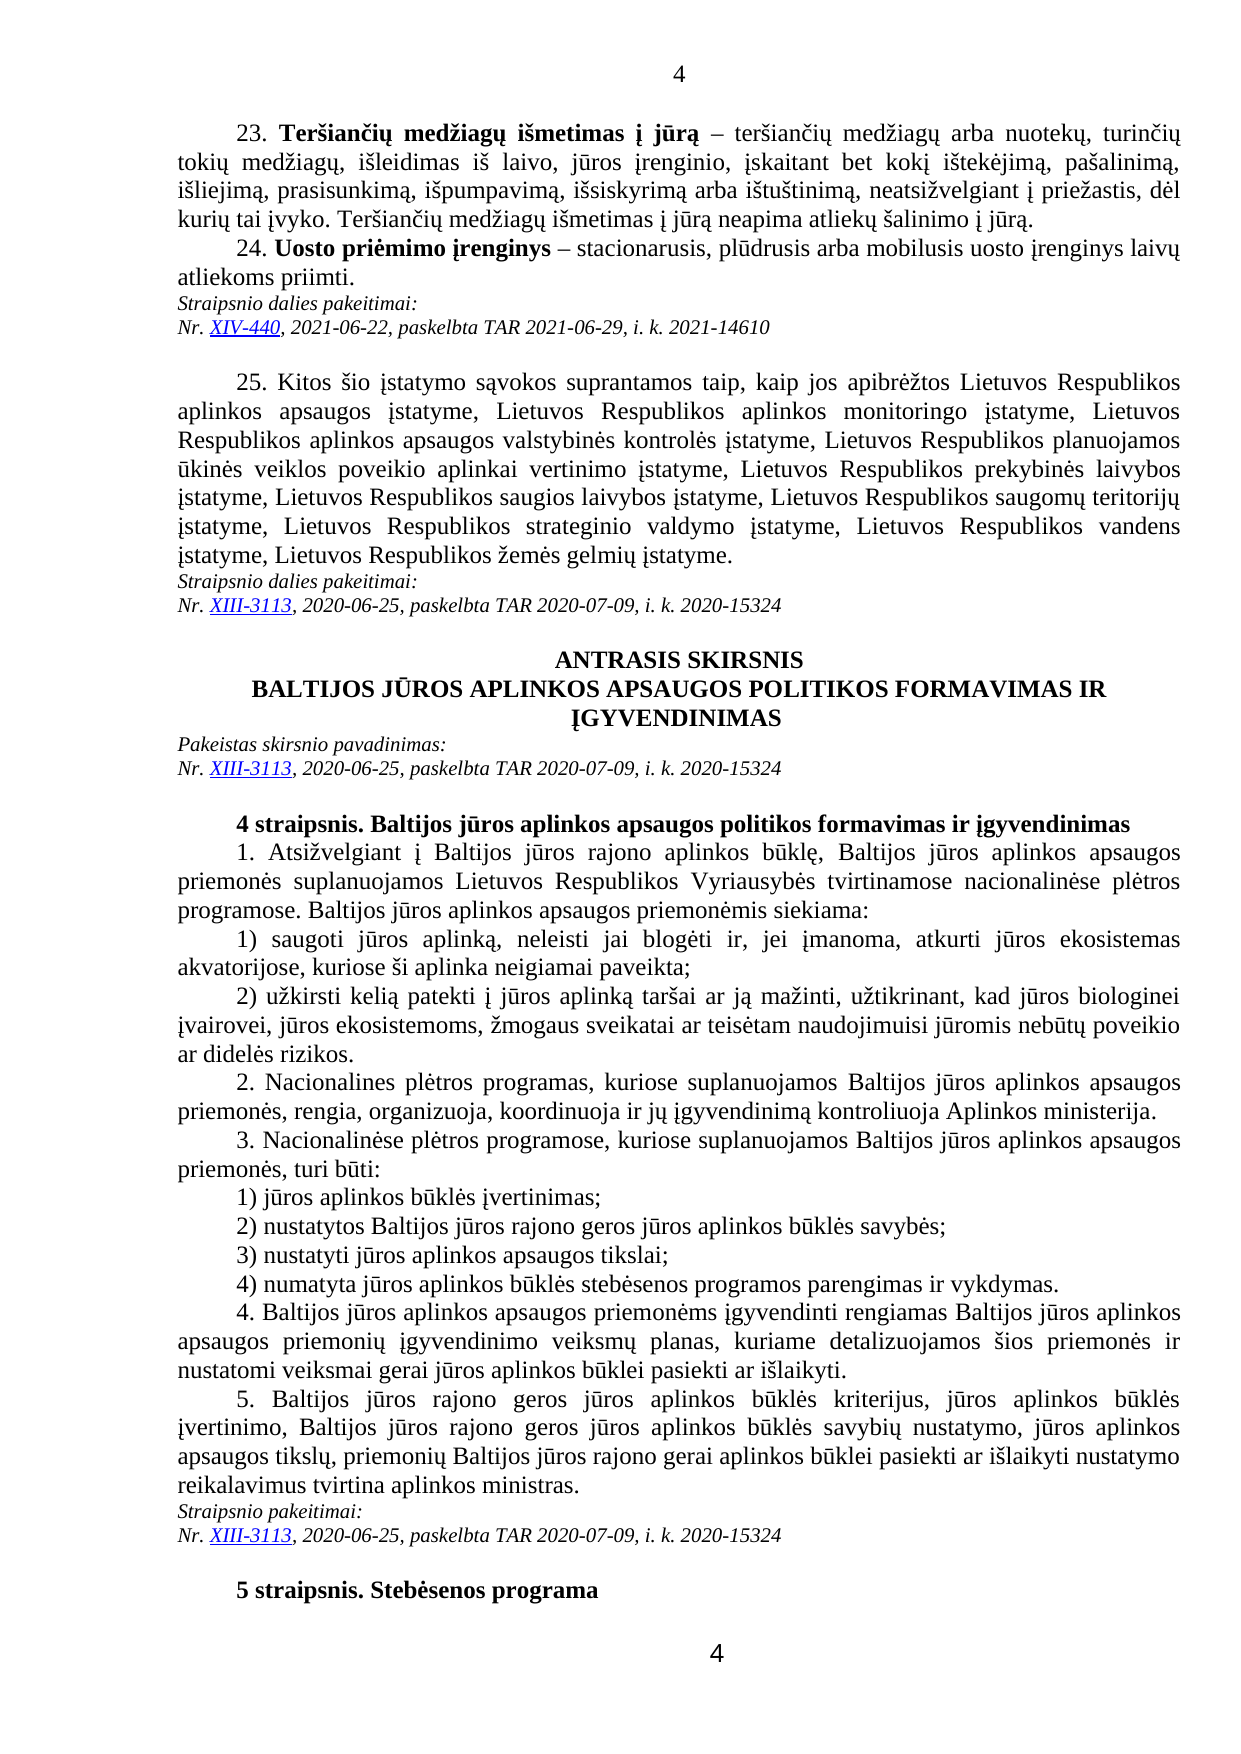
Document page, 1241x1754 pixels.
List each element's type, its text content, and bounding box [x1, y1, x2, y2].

text Straipsnio dalies pakeitimai: [177, 291, 1181, 315]
text BALTIJOS JŪROS APLINKOS APSAUGOS POLITIKOS FORMAVIMAS IR ĮGYVENDINIMAS [177, 674, 1181, 732]
text Nr. XIII-3113, 2020-06-25, paskelbta TAR 2020-07-09, i. k. 2020-15324 [177, 756, 1181, 780]
text 1. Atsižvelgiant į Baltijos jūros rajono aplinkos būklę, Baltijos jūros aplinkos apsaugos priemonės suplanuojamos Lietuvos Respublikos Vyriausybės tvirtinamose nacionalinėse plėtros programose. Baltijos jūros aplinkos apsaugos priemonėmis siekiama: [177, 837, 1181, 924]
text 4 straipsnis. Baltijos jūros aplinkos apsaugos politikos formavimas ir įgyvendinimas [236, 809, 1181, 837]
text Nr. XIII-3113, 2020-06-25, paskelbta TAR 2020-07-09, i. k. 2020-15324 [177, 1523, 1181, 1547]
text 5 straipsnis. Stebėsenos programa [177, 1576, 1181, 1604]
text 2) užkirsti kelią patekti į jūros aplinką taršai ar ją mažinti, užtikrinant, kad jūros biologinei įvairovei, jūros ekosistemoms, žmogaus sveikatai ar teisėtam naudojimuisi jūromis nebūtų poveikio ar didelės rizikos. [177, 981, 1181, 1067]
text Nr. XIII-3113, 2020-06-25, paskelbta TAR 2020-07-09, i. k. 2020-15324 [177, 593, 1181, 617]
text 4. Baltijos jūros aplinkos apsaugos priemonėms įgyvendinti rengiamas Baltijos jūros aplinkos apsaugos priemonių įgyvendinimo veiksmų planas, kuriame detalizuojamos šios priemonės ir nustatomi veiksmai gerai jūros aplinkos būklei pasiekti ar išlaikyti. [177, 1297, 1181, 1384]
text 24. Uosto priėmimo įrenginys – stacionarusis, plūdrusis arba mobilusis uosto įrenginys laivų atliekoms priimti. [177, 233, 1181, 291]
text 3) nustatyti jūros aplinkos apsaugos tikslai; [177, 1240, 1181, 1269]
text 3. Nacionalinėse plėtros programose, kuriose suplanuojamos Baltijos jūros aplinkos apsaugos priemonės, turi būti: [177, 1125, 1181, 1182]
text ANTRASIS SKIRSNIS [177, 646, 1181, 674]
text 5. Baltijos jūros rajono geros jūros aplinkos būklės kriterijus, jūros aplinkos būklės įvertinimo, Baltijos jūros rajono geros jūros aplinkos būklės savybių nustatymo, jūros aplinkos apsaugos tikslų, priemonių Baltijos jūros rajono gerai aplinkos būklei pasiekti ar išlaikyti nustatymo reikalavimus tvirtina aplinkos ministras. [177, 1384, 1181, 1499]
text Pakeistas skirsnio pavadinimas: [177, 732, 1181, 756]
text 23. Teršiančių medžiagų išmetimas į jūrą – teršiančių medžiagų arba nuotekų, turinčių tokių medžiagų, išleidimas iš laivo, jūros įrenginio, įskaitant bet kokį ištekėjimą, pašalinimą, išliejimą, prasisunkimą, išpumpavimą, išsiskyrimą arba ištuštinimą, neatsižvelgiant į priežastis, dėl kurių tai įvyko. Teršiančių medžiagų išmetimas į jūrą neapima atliekų šalinimo į jūrą. [177, 118, 1181, 233]
text 1) saugoti jūros aplinką, neleisti jai blogėti ir, jei įmanoma, atkurti jūros ekosistemas akvatorijose, kuriose ši aplinka neigiamai paveikta; [177, 924, 1181, 981]
text 4) numatyta jūros aplinkos būklės stebėsenos programos parengimas ir vykdymas. [177, 1269, 1181, 1297]
text Straipsnio pakeitimai: [177, 1499, 1181, 1523]
text 1) jūros aplinkos būklės įvertinimas; [177, 1182, 1181, 1211]
text 25. Kitos šio įstatymo sąvokos suprantamos taip, kaip jos apibrėžtos Lietuvos Respublikos aplinkos apsaugos įstatyme, Lietuvos Respublikos aplinkos monitoringo įstatyme, Lietuvos Respublikos aplinkos apsaugos valstybinės kontrolės įstatyme, Lietuvos Respublikos planuojamos ūkinės veiklos poveikio aplinkai vertinimo įstatyme, Lietuvos Respublikos prekybinės laivybos įstatyme, Lietuvos Respublikos saugios laivybos įstatyme, Lietuvos Respublikos saugomų teritorijų įstatyme, Lietuvos Respublikos strateginio valdymo įstatyme, Lietuvos Respublikos vandens įstatyme, Lietuvos Respublikos žemės gelmių įstatyme. [177, 367, 1181, 569]
text 2. Nacionalines plėtros programas, kuriose suplanuojamos Baltijos jūros aplinkos apsaugos priemonės, rengia, organizuoja, koordinuoja ir jų įgyvendinimą kontroliuoja Aplinkos ministerija. [177, 1067, 1181, 1125]
text Straipsnio dalies pakeitimai: [177, 569, 1181, 593]
text Nr. XIV-440, 2021-06-22, paskelbta TAR 2021-06-29, i. k. 2021-14610 [177, 315, 1181, 339]
text 2) nustatytos Baltijos jūros rajono geros jūros aplinkos būklės savybės; [177, 1211, 1181, 1240]
